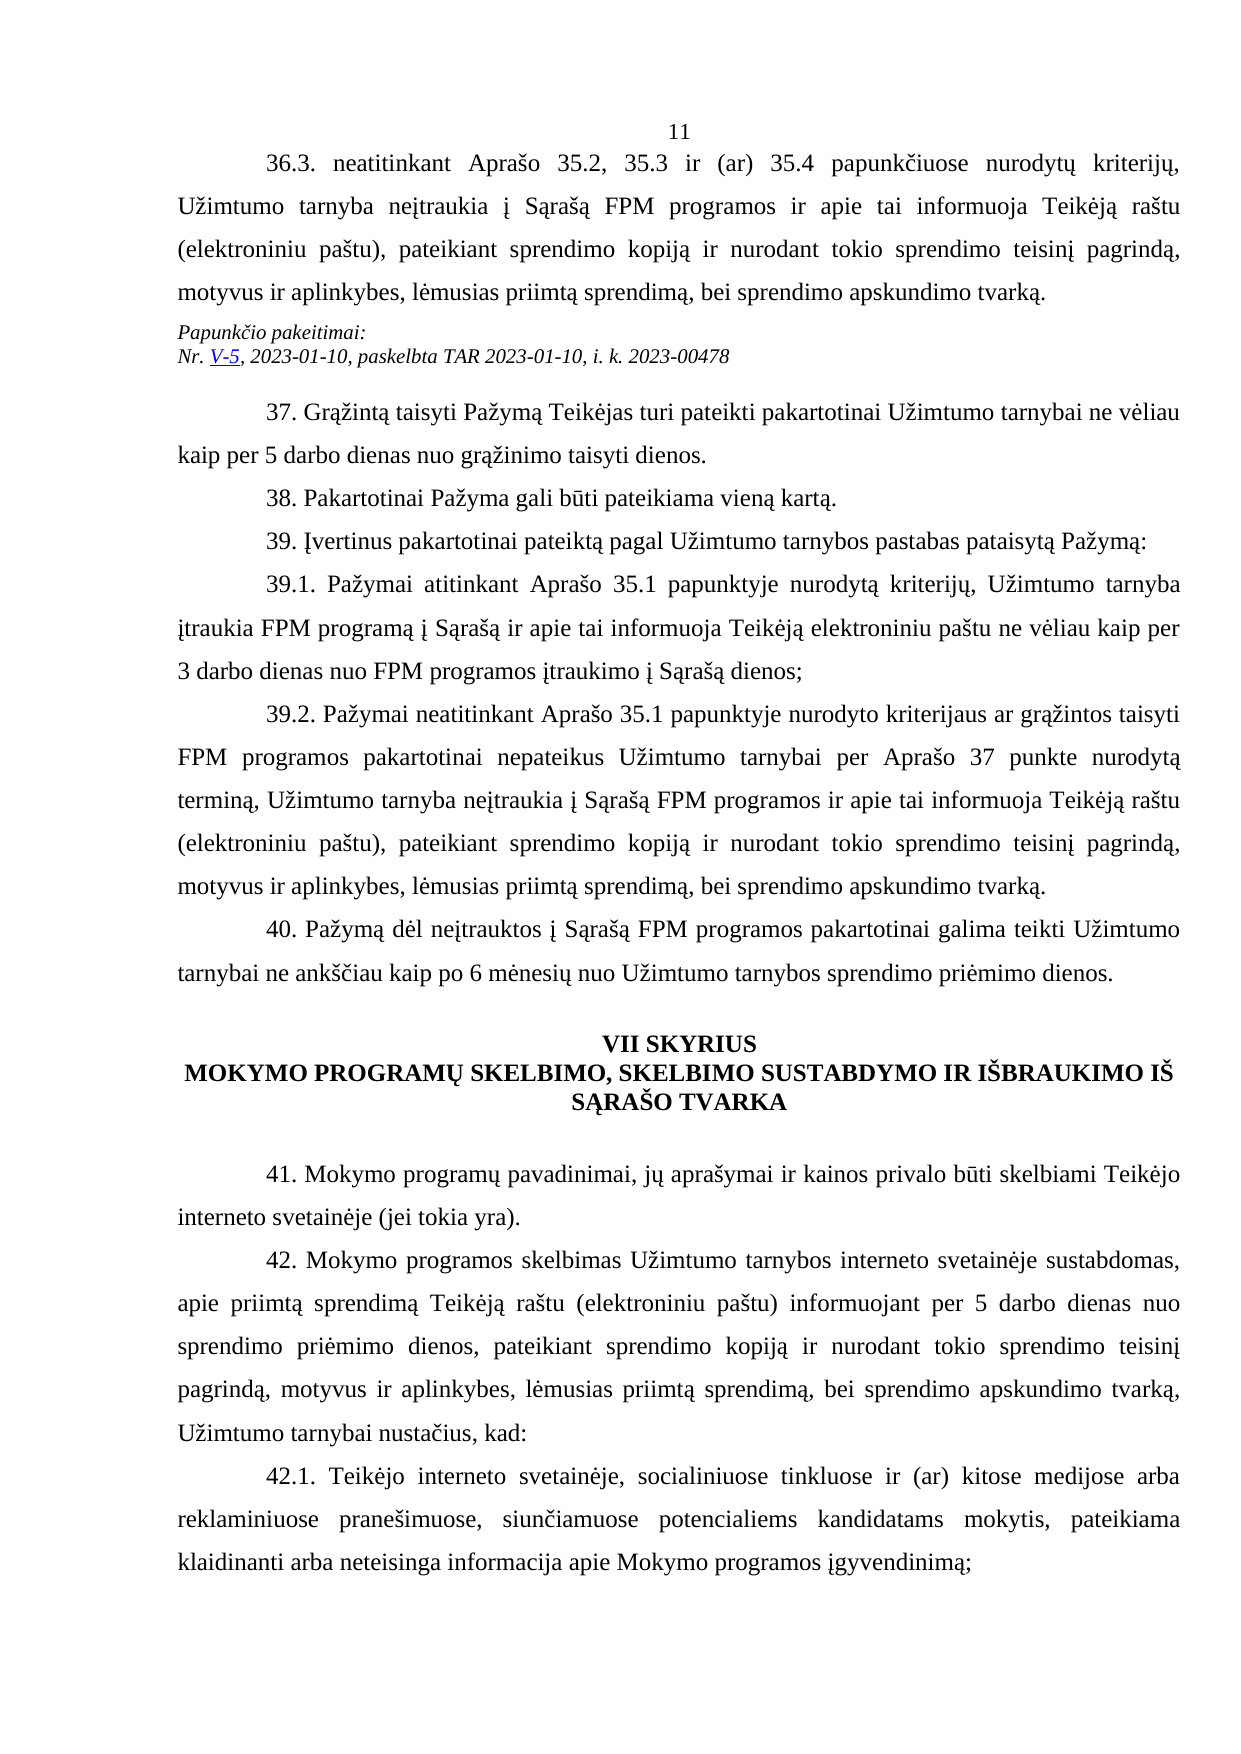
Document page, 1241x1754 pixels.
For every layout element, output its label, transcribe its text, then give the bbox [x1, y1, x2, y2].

text 38. Pakartotinai Pažyma gali būti pateikiama vieną kartą. [177, 483, 1181, 512]
text 42. Mokymo programos skelbimas Užimtumo tarnybos interneto svetainėje sustabdomas, apie priimtą sprendimą Teikėją raštu (elektroniniu paštu) informuojant per 5 darbo dienas nuo sprendimo priėmimo dienos, pateikiant sprendimo kopiją ir nurodant tokio sprendimo teisinį pagrindą, motyvus ir aplinkybes, lėmusias priimtą sprendimą, bei sprendimo apskundimo tvarką, Užimtumo tarnybai nustačius, kad: [177, 1245, 1181, 1446]
text 42.1. Teikėjo interneto svetainėje, socialiniuose tinkluose ir (ar) kitose medijose arba reklaminiuose pranešimuose, siunčiamuose potencialiems kandidatams mokytis, pateikiama klaidinanti arba neteisinga informacija apie Mokymo programos įgyvendinimą; [177, 1461, 1181, 1576]
text Papunkčio pakeitimai: [177, 320, 1181, 344]
text VII SKYRIUS [177, 1029, 1181, 1058]
text 37. Grąžintą taisyti Pažymą Teikėjas turi pateikti pakartotinai Užimtumo tarnybai ne vėliau kaip per 5 darbo dienas nuo grąžinimo taisyti dienos. [177, 397, 1181, 469]
text 36.3. neatitinkant Aprašo 35.2, 35.3 ir (ar) 35.4 papunkčiuose nurodytų kriterijų, Užimtumo tarnyba neįtraukia į Sąrašą FPM programos ir apie tai informuoja Teikėją raštu (elektroniniu paštu), pateikiant sprendimo kopiją ir nurodant tokio sprendimo teisinį pagrindą, motyvus ir aplinkybes, lėmusias priimtą sprendimą, bei sprendimo apskundimo tvarką. [177, 148, 1181, 306]
text 41. Mokymo programų pavadinimai, jų aprašymai ir kainos privalo būti skelbiami Teikėjo interneto svetainėje (jei tokia yra). [177, 1159, 1181, 1231]
text 39.1. Pažymai atitinkant Aprašo 35.1 papunktyje nurodytą kriterijų, Užimtumo tarnyba įtraukia FPM programą į Sąrašą ir apie tai informuoja Teikėją elektroniniu paštu ne vėliau kaip per 3 darbo dienas nuo FPM programos įtraukimo į Sąrašą dienos; [177, 569, 1181, 684]
text MOKYMO PROGRAMŲ SKELBIMO, SKELBIMO SUSTABDYMO IR IŠBRAUKIMO IŠ SĄRAŠO TVARKA [177, 1058, 1181, 1116]
text 39.2. Pažymai neatitinkant Aprašo 35.1 papunktyje nurodyto kriterijaus ar grąžintos taisyti FPM programos pakartotinai nepateikus Užimtumo tarnybai per Aprašo 37 punkte nurodytą terminą, Užimtumo tarnyba neįtraukia į Sąrašą FPM programos ir apie tai informuoja Teikėją raštu (elektroniniu paštu), pateikiant sprendimo kopiją ir nurodant tokio sprendimo teisinį pagrindą, motyvus ir aplinkybes, lėmusias priimtą sprendimą, bei sprendimo apskundimo tvarką. [177, 699, 1181, 900]
text 39. Įvertinus pakartotinai pateiktą pagal Užimtumo tarnybos pastabas pataisytą Pažymą: [177, 526, 1181, 555]
text Nr. V-5, 2023-01-10, paskelbta TAR 2023-01-10, i. k. 2023-00478 [177, 344, 1181, 368]
text 40. Pažymą dėl neįtrauktos į Sąrašą FPM programos pakartotinai galima teikti Užimtumo tarnybai ne ankščiau kaip po 6 mėnesių nuo Užimtumo tarnybos sprendimo priėmimo dienos. [177, 914, 1181, 986]
